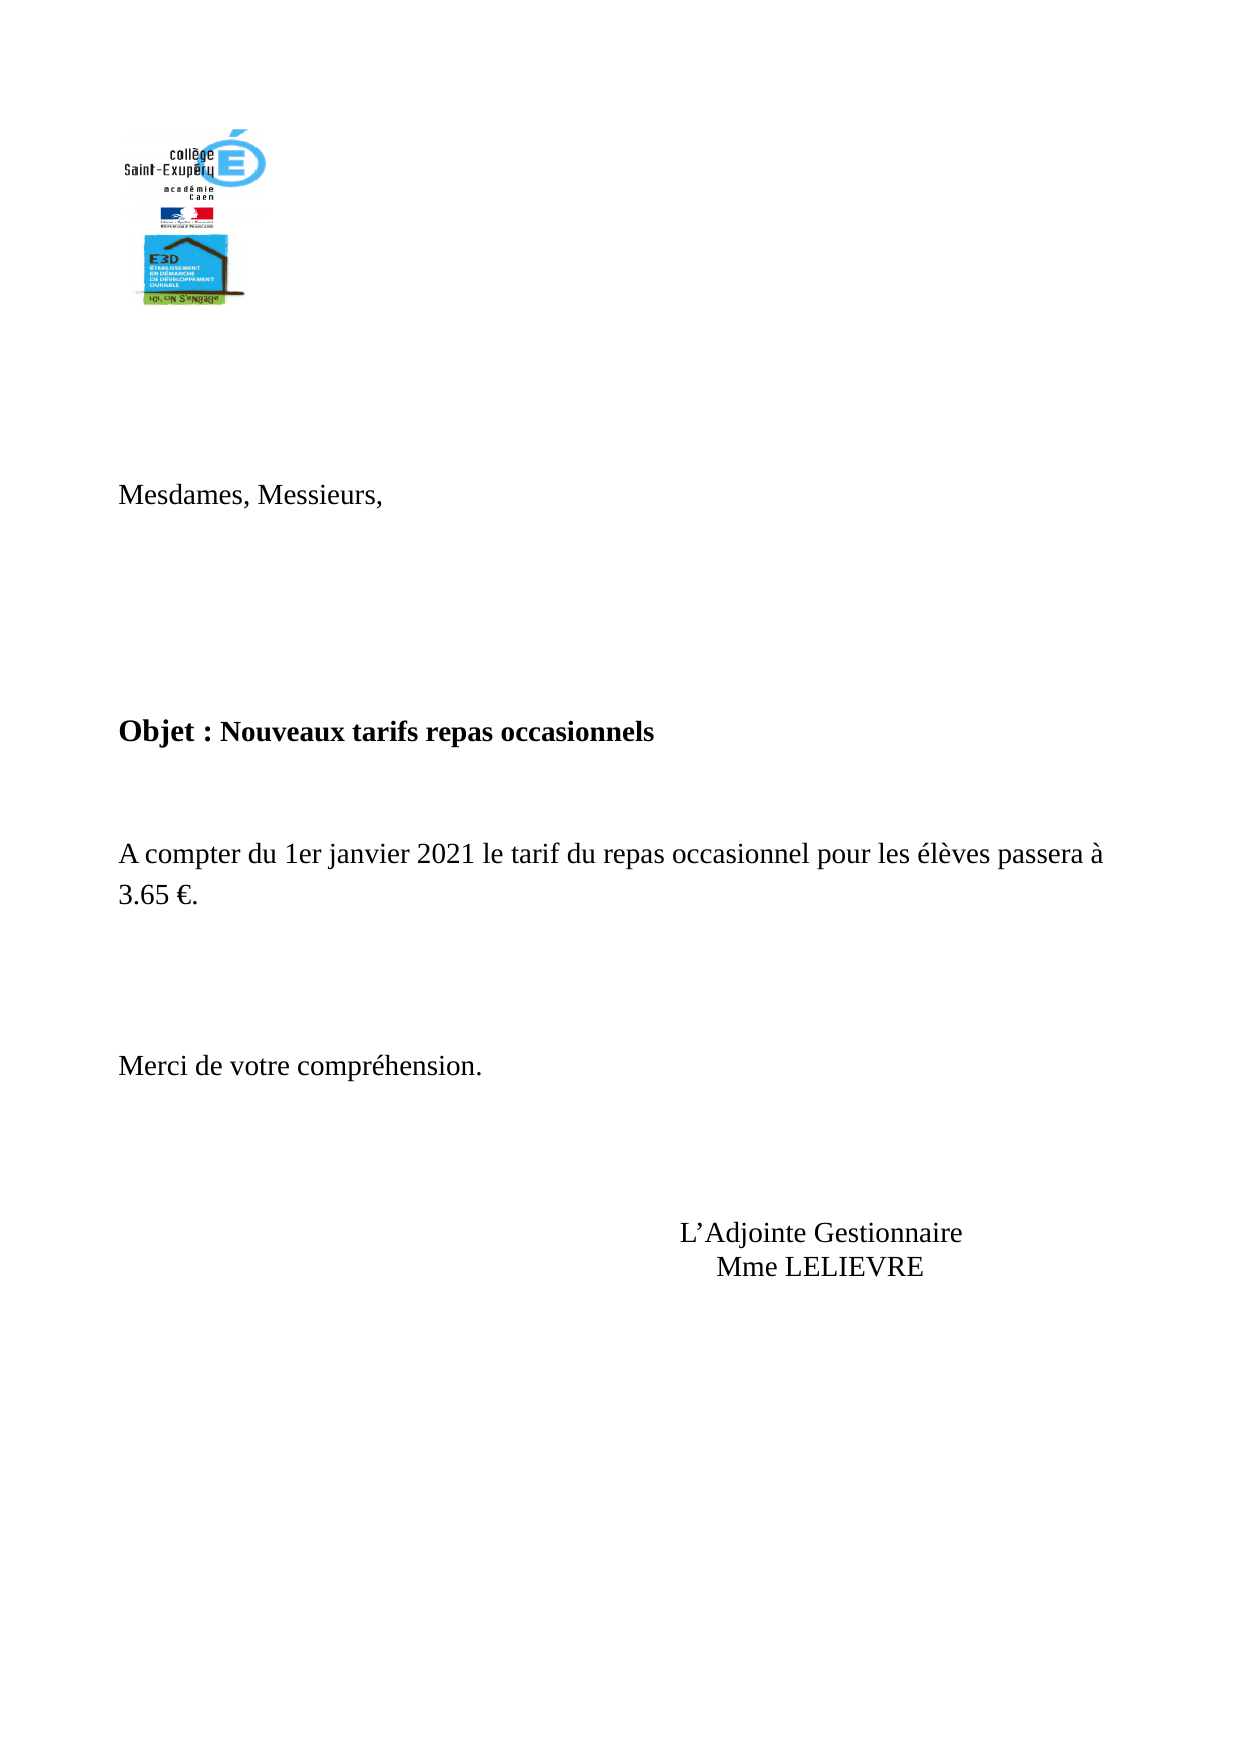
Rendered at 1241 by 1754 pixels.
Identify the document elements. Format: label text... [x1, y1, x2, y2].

text Merci de votre compréhension. [118, 1048, 1122, 1081]
text Objet : Nouveaux tarifs repas occasionnels [118, 712, 1122, 748]
text L’Adjointe Gestionnaire [118, 1215, 1122, 1249]
text Mme LELIEVRE [118, 1249, 1122, 1282]
text A compter du 1er janvier 2021 le tarif du repas occasionnel pour les élèves passera à 3.65 €. [118, 837, 1122, 910]
picture [123, 126, 271, 308]
text Mesdames, Messieurs, [118, 477, 1122, 511]
